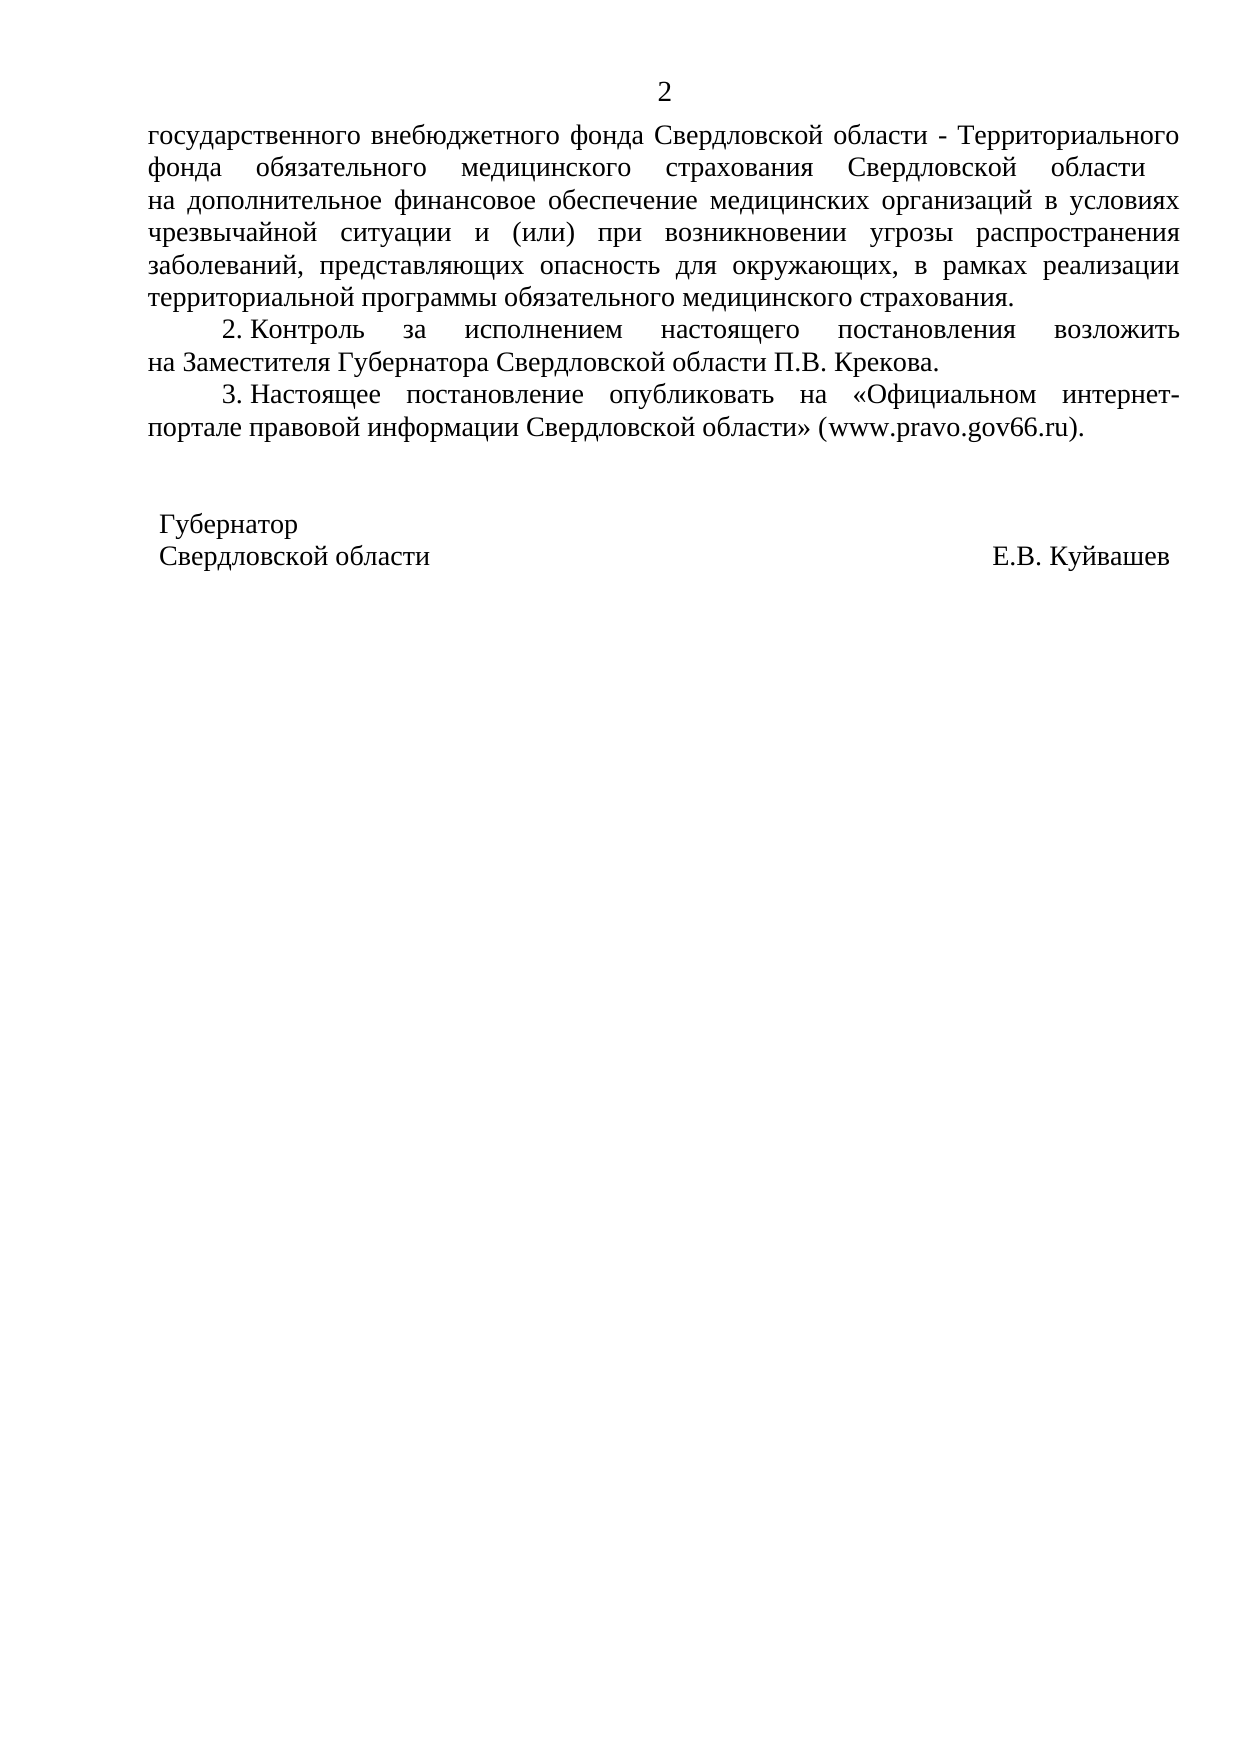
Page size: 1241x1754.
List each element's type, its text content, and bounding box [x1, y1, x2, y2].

table_header Губернатор Свердловской области [148, 475, 665, 572]
text 3. Настоящее постановление опубликовать на «Официальном интернет-портале правовой информации Свердловской области» (www.pravo.gov66.ru). [148, 377, 1181, 442]
text государственного внебюджетного фонда Свердловской области - Территориального фонда обязательного медицинского страхования Свердловской области на дополнительное финансовое обеспечение медицинских организаций в условиях чрезвычайной ситуации и (или) при возникновении угрозы распространения заболеваний, представляющих опасность для окружающих, в рамках реализации территориальной программы обязательного медицинского страхования. [148, 118, 1181, 312]
text 2. Контроль за исполнением настоящего постановления возложить на Заместителя Губернатора Свердловской области П.В. Крекова. [148, 312, 1181, 377]
table_header Е.В. Куйвашев [665, 475, 1181, 572]
